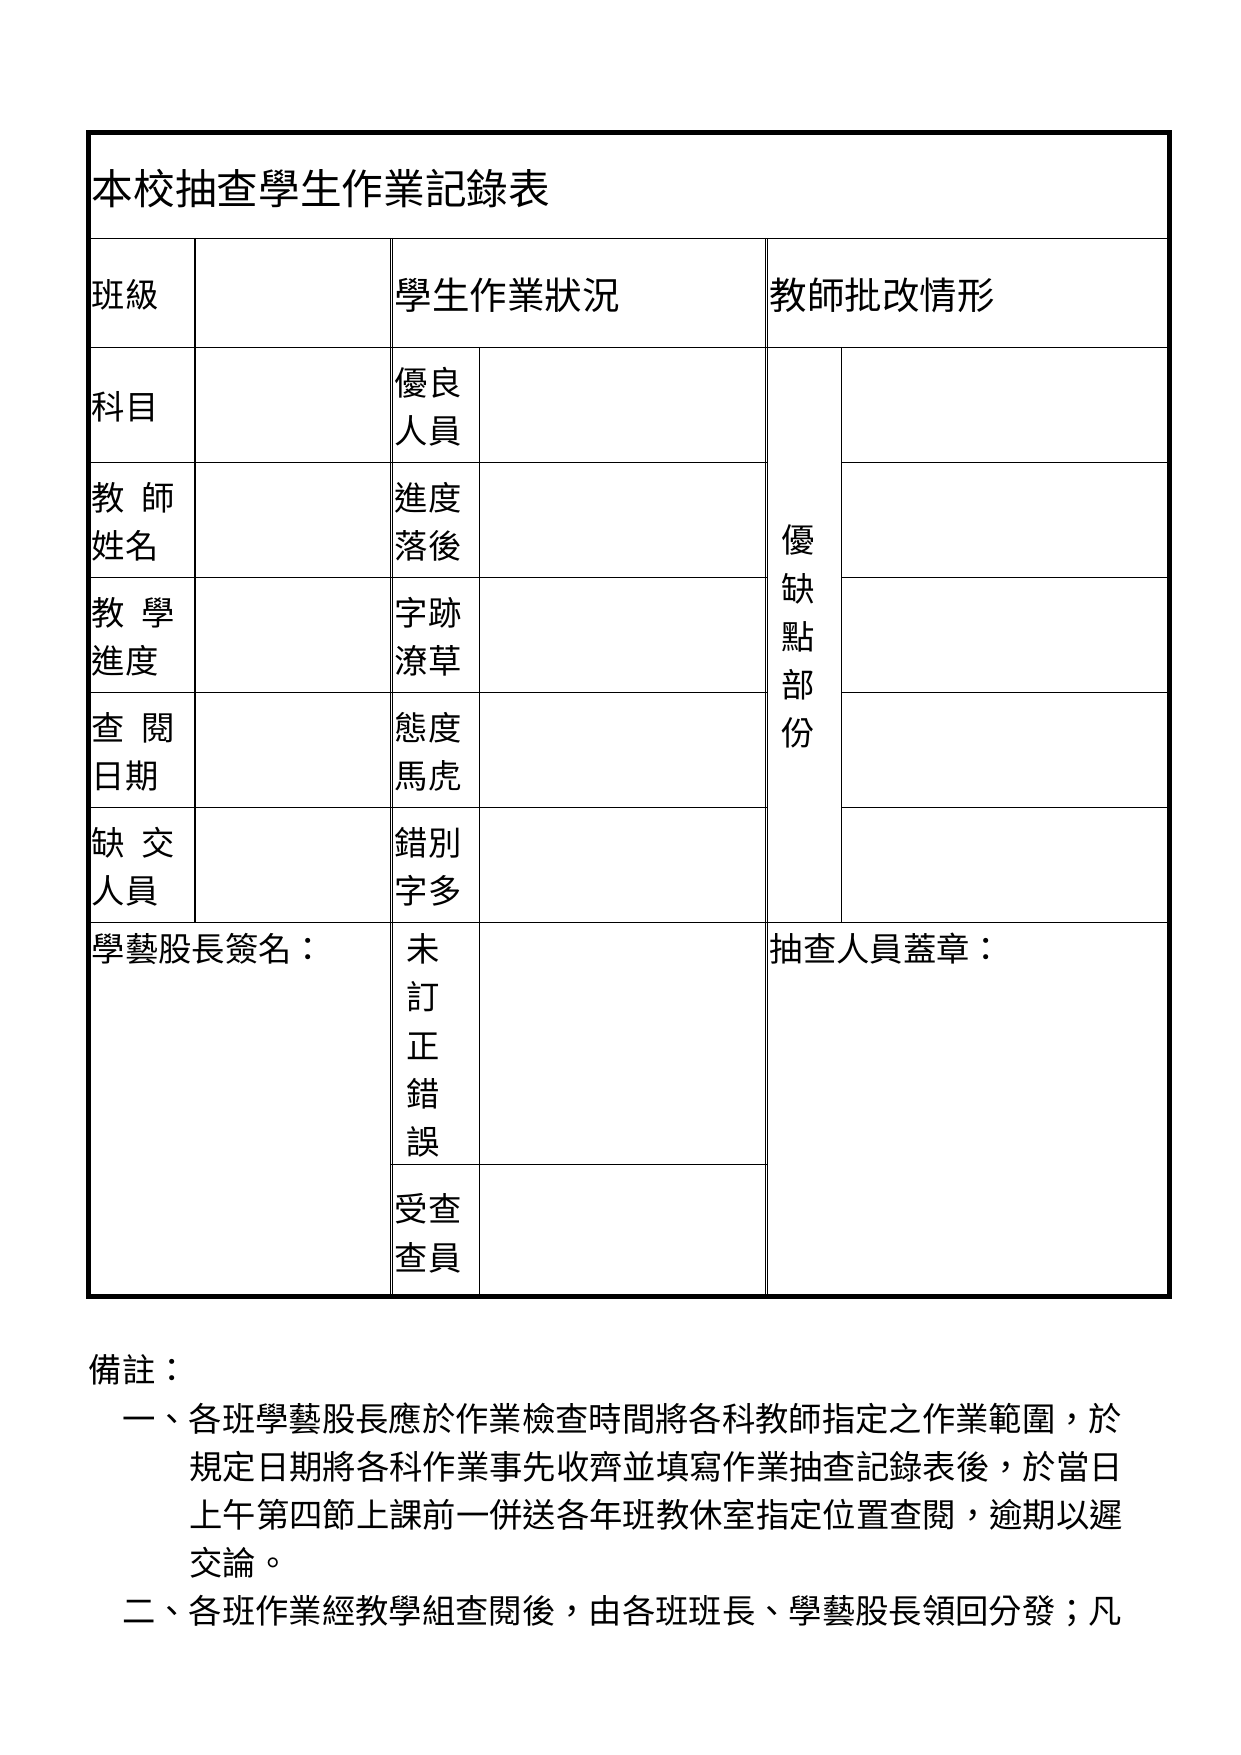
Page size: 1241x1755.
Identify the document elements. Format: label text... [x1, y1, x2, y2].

text 二、各班作業經教學組查閱後，由各班班長、學藝股長領回分發；凡未按照教師指定範圍習作者，以作業不全論處；學生因事假缺席，一經銷假後，應於短時間內將各科作業寫好補交。 [122, 1585, 1152, 1633]
table_cell [480, 693, 765, 807]
table_cell 態度馬虎 [393, 693, 479, 807]
table_cell 進度落後 [393, 463, 479, 577]
table_cell [196, 808, 390, 922]
table_cell 受查查員 [393, 1165, 479, 1294]
table_cell 缺 交人員 [91, 808, 194, 922]
table_cell [480, 348, 765, 462]
table_cell [196, 693, 390, 807]
table_cell 未訂正錯誤 [393, 923, 479, 1164]
text 備註： [89, 1344, 1152, 1392]
table_header 本校抽查學生作業記錄表 [91, 135, 1167, 238]
table_cell [842, 348, 1167, 462]
table_cell [842, 463, 1167, 577]
table_cell 錯別字多 [393, 808, 479, 922]
table_cell [842, 808, 1167, 922]
table_cell [196, 239, 390, 347]
table_cell [480, 578, 765, 692]
table_cell [842, 578, 1167, 692]
table_cell 教師批改情形 [768, 239, 1167, 347]
table_cell [480, 463, 765, 577]
table_cell [196, 463, 390, 577]
table_cell [196, 348, 390, 462]
table_cell 班級 [91, 239, 194, 347]
table_cell 科目 [91, 348, 194, 462]
table_cell 教 師姓名 [91, 463, 194, 577]
table_cell 優缺點部份 [768, 348, 841, 922]
table_cell 教 學進度 [91, 578, 194, 692]
table_cell [196, 578, 390, 692]
table_cell 抽查人員蓋章： [768, 923, 1167, 1294]
table_cell [480, 923, 765, 1164]
text 一、各班學藝股長應於作業檢查時間將各科教師指定之作業範圍，於規定日期將各科作業事先收齊並填寫作業抽查記錄表後，於當日上午第四節上課前一併送各年班教休室指定位置查閱，逾期以遲交論。 [122, 1392, 1152, 1585]
table_cell 查 閱日期 [91, 693, 194, 807]
table_cell [480, 1165, 765, 1294]
table_cell [842, 693, 1167, 807]
table_cell 優良 人員 [393, 348, 479, 462]
table_cell 學藝股長簽名： [91, 923, 390, 1294]
table_cell 學生作業狀況 [393, 239, 765, 347]
table_cell 字跡潦草 [393, 578, 479, 692]
table_cell [480, 808, 765, 922]
